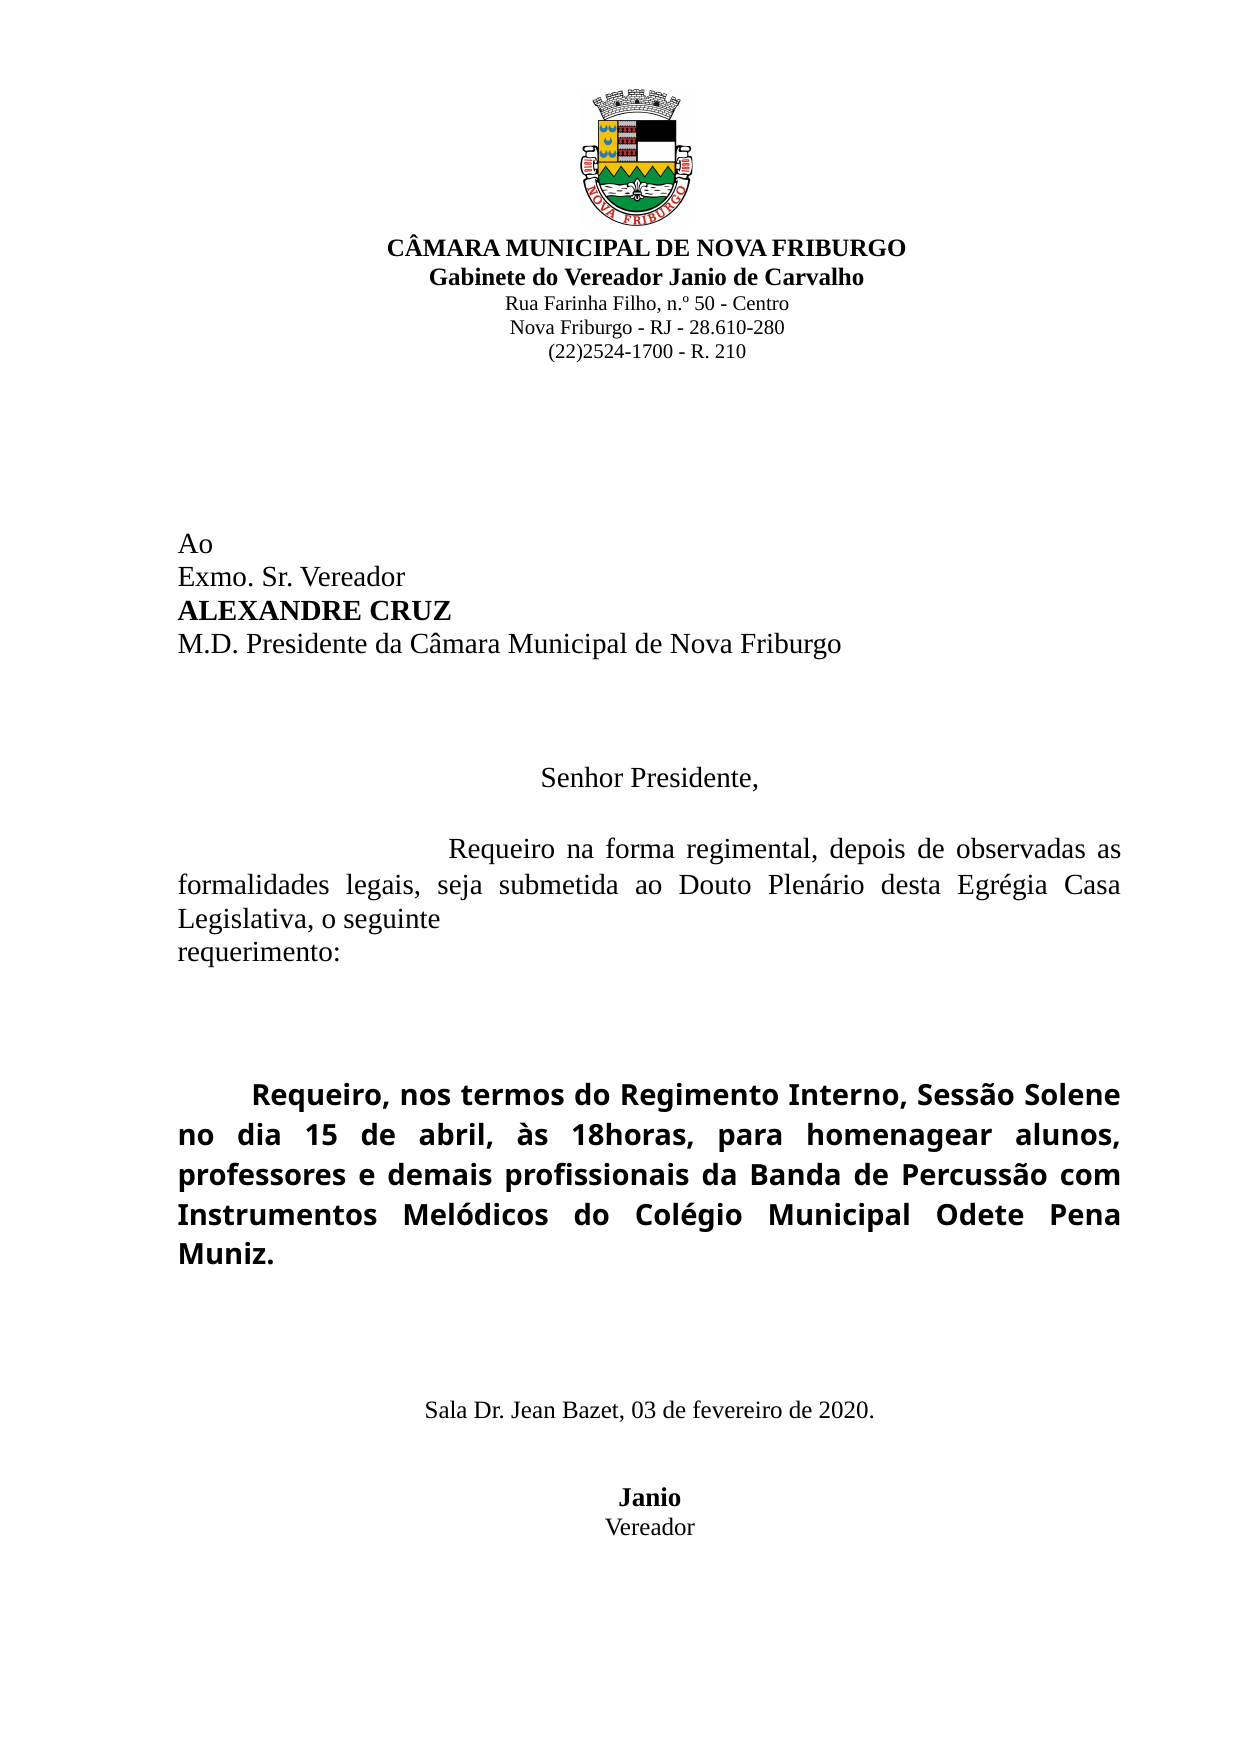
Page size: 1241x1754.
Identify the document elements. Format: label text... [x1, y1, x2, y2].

text Requeiro, nos termos do Regimento Interno, Sessão Solene no dia 15 de abril, às 18horas, para homenagear alunos, professores e demais profissionais da Banda de Percussão com Instrumentos Melódicos do Colégio Municipal Odete Pena Muniz. [177, 1075, 1122, 1273]
text Vereador [177, 1512, 1122, 1541]
text Ao [177, 526, 1122, 559]
text Requeiro na forma regimental, depois de observadas as formalidades legais, seja submetida ao Douto Plenário desta Egrégia Casa Legislativa, o seguinte [177, 828, 1122, 934]
picture [580, 89, 693, 226]
text Sala Dr. Jean Bazet, 03 de fevereiro de 2020. [177, 1395, 1122, 1424]
text ALEXANDRE CRUZ [177, 593, 1122, 626]
text requerimento: [177, 934, 1122, 968]
text CÂMARA MUNICIPAL DE NOVA FRIBURGO [177, 233, 1122, 262]
text Rua Farinha Filho, n.º 50 - Centro [177, 291, 1122, 315]
text (22)2524-1700 - R. 210 [177, 339, 1122, 363]
text Nova Friburgo - RJ - 28.610-280 [177, 315, 1122, 339]
text Gabinete do Vereador Janio de Carvalho [177, 262, 1122, 291]
text M.D. Presidente da Câmara Municipal de Nova Friburgo [177, 626, 1122, 660]
text Senhor Presidente, [177, 761, 1122, 794]
text Janio [177, 1481, 1122, 1512]
text Exmo. Sr. Vereador [177, 559, 1122, 593]
